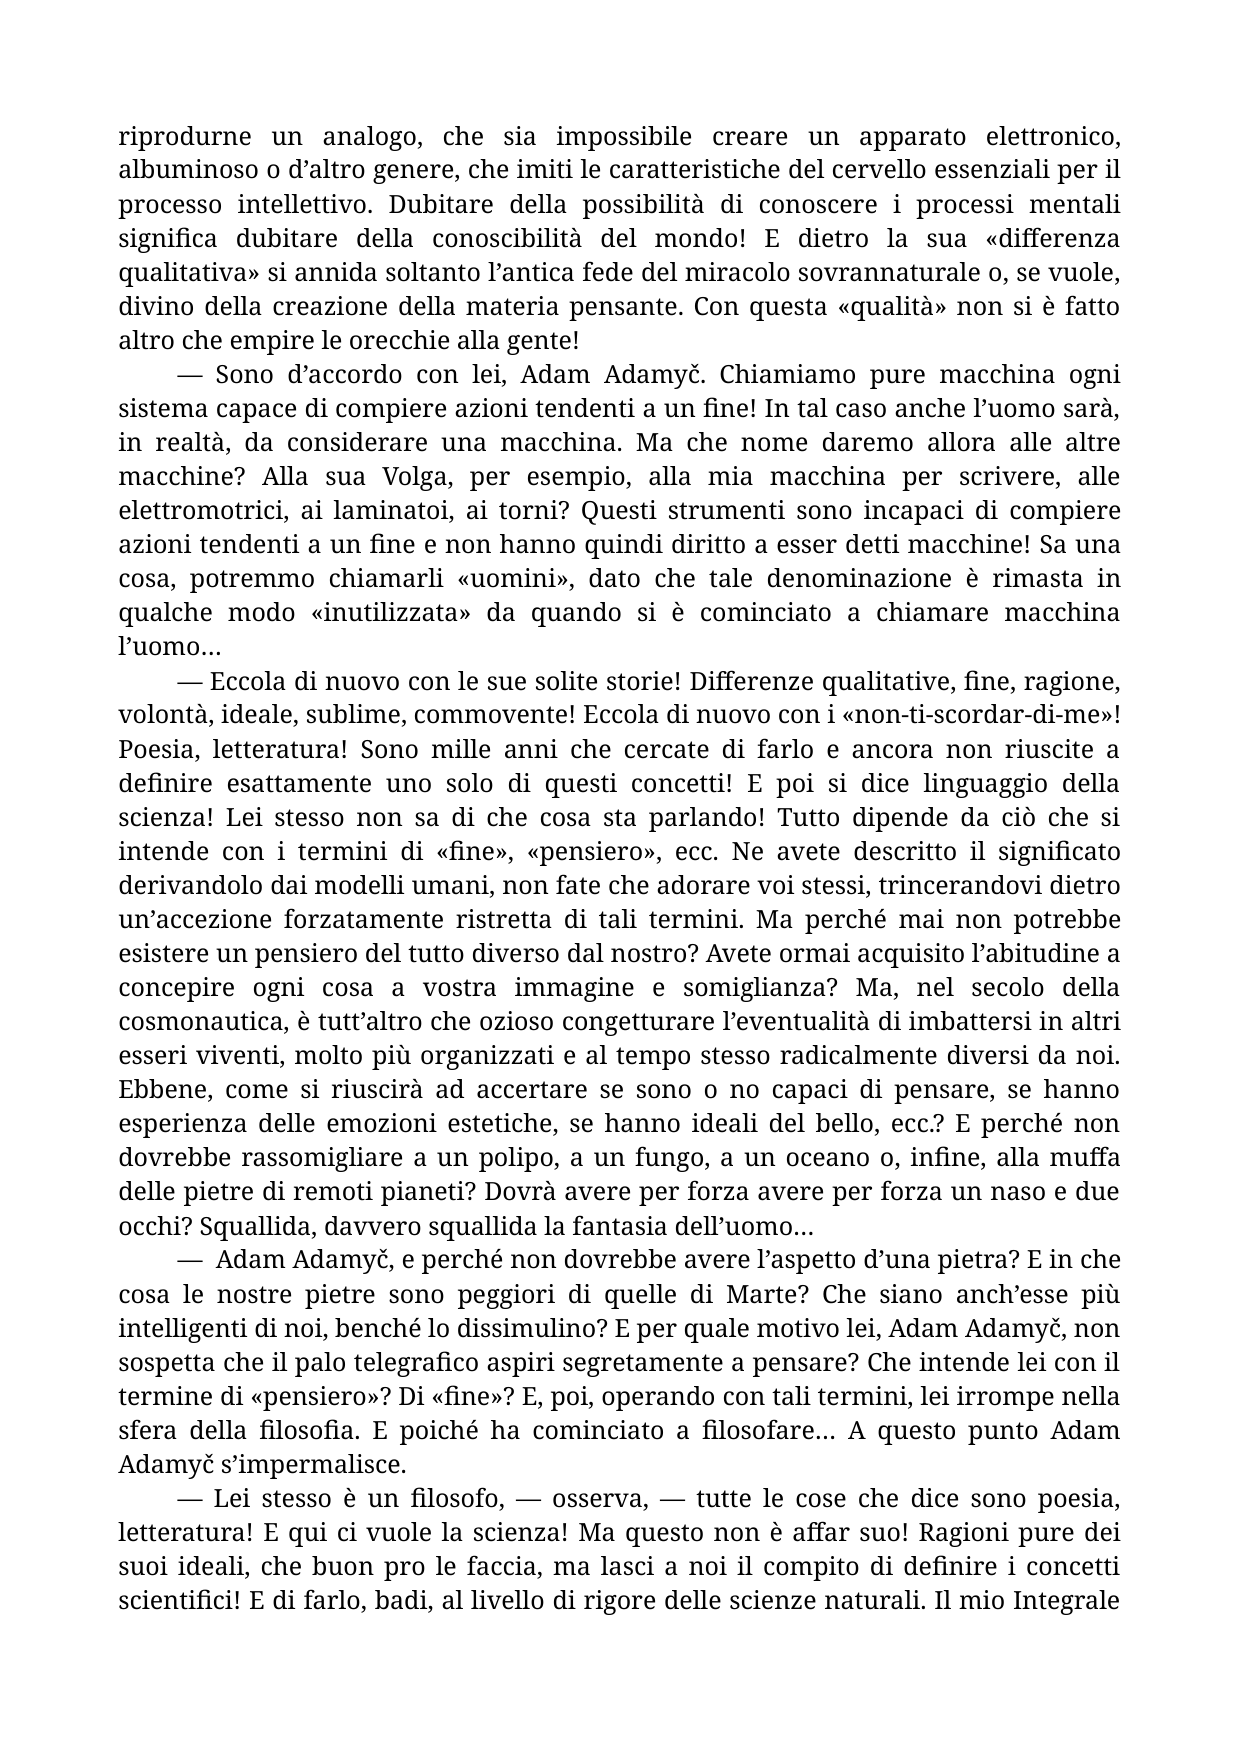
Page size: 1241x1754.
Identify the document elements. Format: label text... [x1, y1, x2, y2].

text — Lei stesso è un filosofo, — osserva, — tutte le cose che dice sono poesia, letteratura! E qui ci vuole la scienza! Ma questo non è affar suo! Ragioni pure dei suoi ideali, che buon pro le faccia, ma lasci a noi il compito di definire i concetti scientifici! E di farlo, badi, al livello di rigore delle scienze naturali. Il mio Integrale [118, 1481, 1122, 1617]
text — Sono d’accordo con lei, Adam Adamyč. Chiamiamo pure macchina ogni sistema capace di compiere azioni tendenti a un fine! In tal caso anche l’uomo sarà, in realtà, da considerare una macchina. Ma che nome daremo allora alle altre macchine? Alla sua Volga, per esempio, alla mia macchina per scrivere, alle elettromotrici, ai laminatoi, ai torni? Questi strumenti sono incapaci di compiere azioni tendenti a un fine e non hanno quindi diritto a esser detti macchine! Sa una cosa, potremmo chiamarli «uomini», dato che tale denominazione è rimasta in qualche modo «inutilizzata» da quando si è cominciato a chiamare macchina l’uomo… [118, 357, 1122, 663]
text — Eccola di nuovo con le sue solite storie! Differenze qualitative, fine, ragione, volontà, ideale, sublime, commovente! Eccola di nuovo con i «non-ti-scordar-di-me»! Poesia, letteratura! Sono mille anni che cercate di farlo e ancora non riuscite a definire esattamente uno solo di questi concetti! E poi si dice linguaggio della scienza! Lei stesso non sa di che cosa sta parlando! Tutto dipende da ciò che si intende con i termini di «fine», «pensiero», ecc. Ne avete descritto il significato derivandolo dai modelli umani, non fate che adorare voi stessi, trincerandovi dietro un’accezione forzatamente ristretta di tali termini. Ma perché mai non potrebbe esistere un pensiero del tutto diverso dal nostro? Avete ormai acquisito l’abitudine a concepire ogni cosa a vostra immagine e somiglianza? Ma, nel secolo della cosmonautica, è tutt’altro che ozioso congetturare l’eventualità di imbattersi in altri esseri viventi, molto più organizzati e al tempo stesso radicalmente diversi da noi. Ebbene, come si riuscirà ad accertare se sono o no capaci di pensare, se hanno esperienza delle emozioni estetiche, se hanno ideali del bello, ecc.? E perché non dovrebbe rassomigliare a un polipo, a un fungo, a un oceano o, infine, alla muffa delle pietre di remoti pianeti? Dovrà avere per forza avere per forza un naso e due occhi? Squallida, davvero squallida la fantasia dell’uomo… [118, 663, 1122, 1242]
text — Adam Adamyč, e perché non dovrebbe avere l’aspetto d’una pietra? E in che cosa le nostre pietre sono peggiori di quelle di Marte? Che siano anch’esse più intelligenti di noi, benché lo dissimulino? E per quale motivo lei, Adam Adamyč, non sospetta che il palo telegrafico aspiri segretamente a pensare? Che intende lei con il termine di «pensiero»? Di «fine»? E, poi, operando con tali termini, lei irrompe nella sfera della filosofia. E poiché ha cominciato a filosofare… A questo punto Adam Adamyč s’impermalisce. [118, 1242, 1122, 1481]
text riprodurne un analogo, che sia impossibile creare un apparato elettronico, albuminoso o d’altro genere, che imiti le caratteristiche del cervello essenziali per il processo intellettivo. Dubitare della possibilità di conoscere i processi mentali significa dubitare della conoscibilità del mondo! E dietro la sua «differenza qualitativa» si annida soltanto l’antica fede del miracolo sovrannaturale o, se vuole, divino della creazione della materia pensante. Con questa «qualità» non si è fatto altro che empire le orecchie alla gente! [118, 118, 1122, 357]
